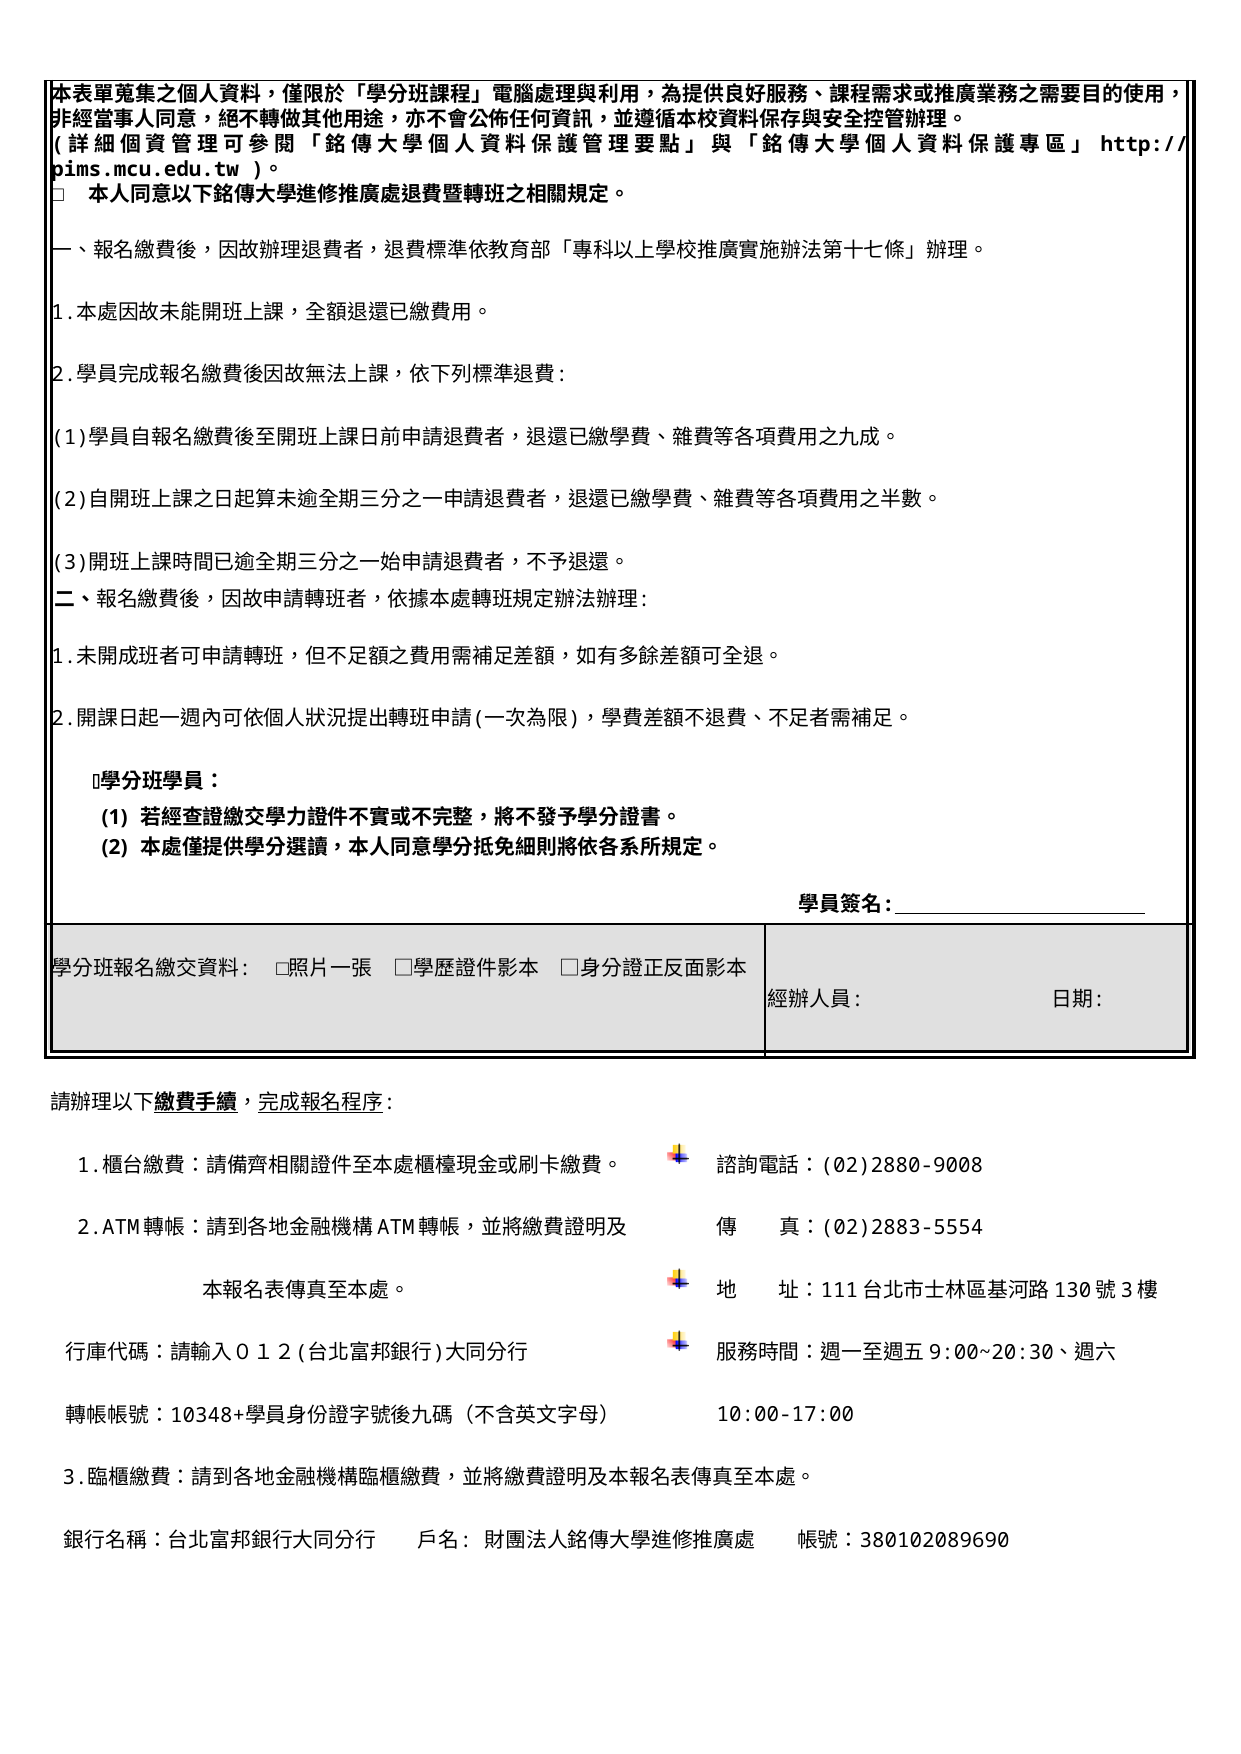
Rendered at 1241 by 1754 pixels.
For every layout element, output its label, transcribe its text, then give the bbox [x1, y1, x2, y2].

table_cell 本表單蒐集之個人資料，僅限於「學分班課程」電腦處理與利用，為提供良好服務、課程需求或推廣業務之需要目的使用，非經當事人同意，絕不轉做其他用途，亦不會公佈任何資訊，並遵循本校資料保存與安全控管辦理。 (詳細個資管理可參閱「銘傳大學個人資料保護管理要點」與「銘傳大學個人資料保護專區」http://pims.mcu.edu.tw )。 本人同意以下銘傳大學進修推廣處退費暨轉班之相關規定。 一、報名繳費後，因故辦理退費者，退費標準依教育部「專科以上學校推廣實施辦法第十七條」辦理。 1.本處因故未能開班上課，全額退還已繳費用。 2.學員完成報名繳費後因故無法上課，依下列標準退費: (1)學員自報名繳費後至開班上課日前申請退費者，退還已繳學費、雜費等各項費用之九成。 (2)自開班上課之日起算未逾全期三分之一申請退費者，退還已繳學費、雜費等各項費用之半數。 (3)開班上課時間已逾全期三分之一始申請退費者，不予退還。 二、報名繳費後，因故申請轉班者，依據本處轉班規定辦法辦理: 1.未開成班者可申請轉班，但不足額之費用需補足差額，如有多餘差額可全退。 2.開課日起一週內可依個人狀況提出轉班申請(一次為限)，學費差額不退費、不足者需補足。 學分班學員： 若經查證繳交學力證件不實或不完整，將不發予學分證書。 本處僅提供學分選讀，本人同意學分抵免細則將依各系所規定。 學員簽名: [53, 81, 1186, 923]
table_header 諮詢電話：(02)2880-9008 傳 真：(02)2883-5554 地 址：111台北市士林區基河路130號3樓 服務時間：週一至週五9:00~20:30、週六10:00-17:00 [655, 1122, 1203, 1434]
text 請辦理以下繳費手續，完成報名程序: [25, 1059, 1214, 1122]
text 3.臨櫃繳費：請到各地金融機構臨櫃繳費，並將繳費證明及本報名表傳真至本處。 [25, 1434, 1214, 1497]
table_cell 學分班報名繳交資料: □照片一張 □學歷證件影本 □身分證正反面影本 [53, 925, 764, 1050]
table_header 1.櫃台繳費：請備齊相關證件至本處櫃檯現金或刷卡繳費。 2.ATM轉帳：請到各地金融機構ATM轉帳，並將繳費證明及本報名表傳真至本處。 行庫代碼：請輸入０１２(台北富邦銀行)大同分行 轉帳帳號：10348+學員身份證字號後九碼（不含英文字母） [66, 1122, 655, 1434]
table_cell 經辦人員: 日期: [766, 925, 1186, 1050]
text 銀行名稱：台北富邦銀行大同分行 戶名: 財團法人銘傳大學進修推廣處 帳號：380102089690 [13, 1497, 1214, 1559]
